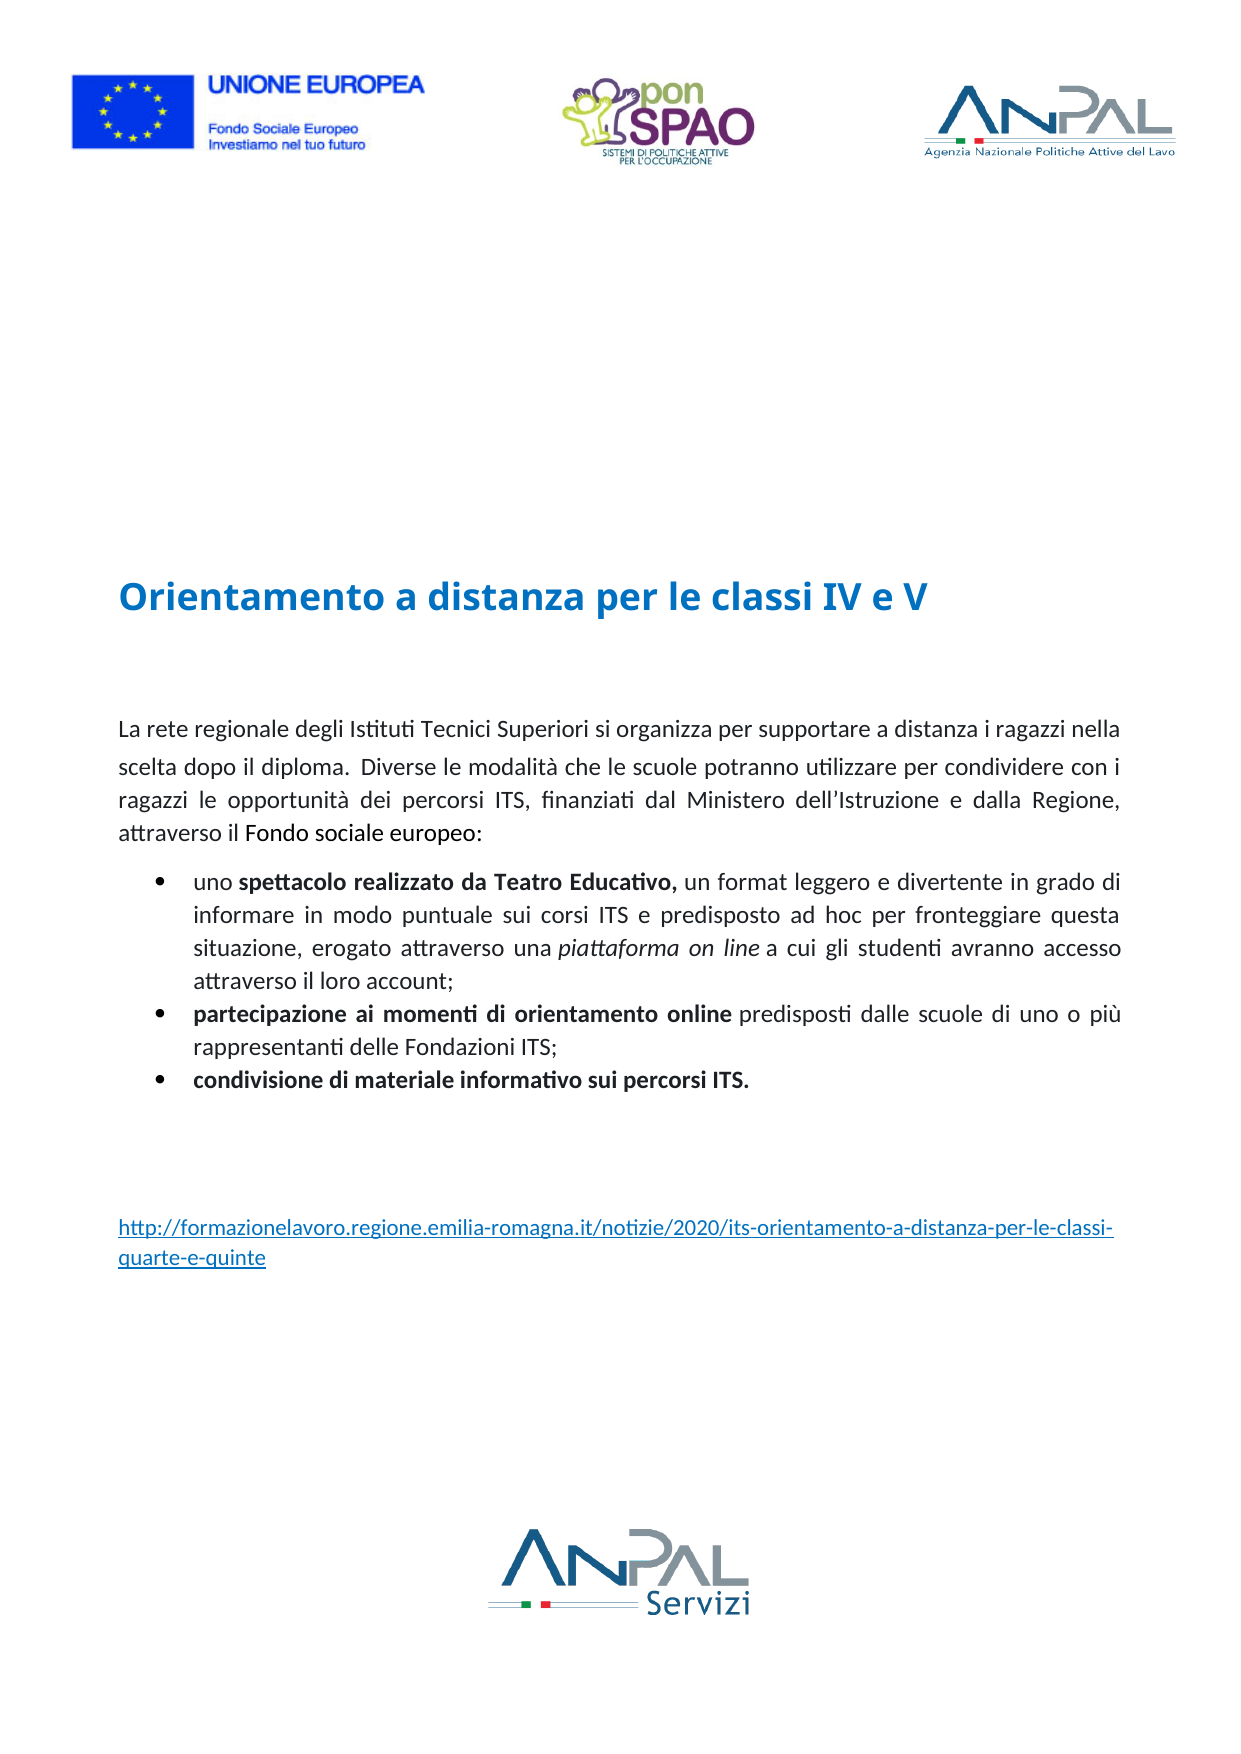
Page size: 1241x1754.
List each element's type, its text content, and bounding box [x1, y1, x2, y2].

list condivisione di materiale informativo sui percorsi ITS. [156, 1064, 1122, 1094]
picture [911, 73, 1176, 163]
list partecipazione ai momenti di orientamento online predisposti dalle scuole di uno o più rappresentanti delle Fondazioni ITS; [156, 998, 1122, 1062]
picture [70, 73, 425, 151]
text http://formazionelavoro.regione.emilia-romagna.it/notizie/2020/its-orientamento-a-distanza-per-le-classi-quarte-e-quinte [118, 1213, 1122, 1271]
text La rete regionale degli Istituti Tecnici Superiori si organizza per supportare a distanza i ragazzi nella scelta dopo il diploma. Diverse le modalità che le scuole potranno utilizzare per condividere con i ragazzi le opportunità dei percorsi ITS, finanziati dal Ministero dell’Istruzione e dalla Regione, attraverso il Fondo sociale europeo: [118, 714, 1122, 847]
list uno spettacolo realizzato da Teatro Educativo, un format leggero e divertente in grado di informare in modo puntuale sui corsi ITS e predisposto ad hoc per fronteggiare questa situazione, erogato attraverso una piattaforma on line a cui gli studenti avranno accesso attraverso il loro account; [156, 867, 1122, 996]
picture [558, 73, 760, 173]
text Orientamento a distanza per le classi IV e V [118, 570, 1122, 621]
picture [488, 1529, 752, 1623]
